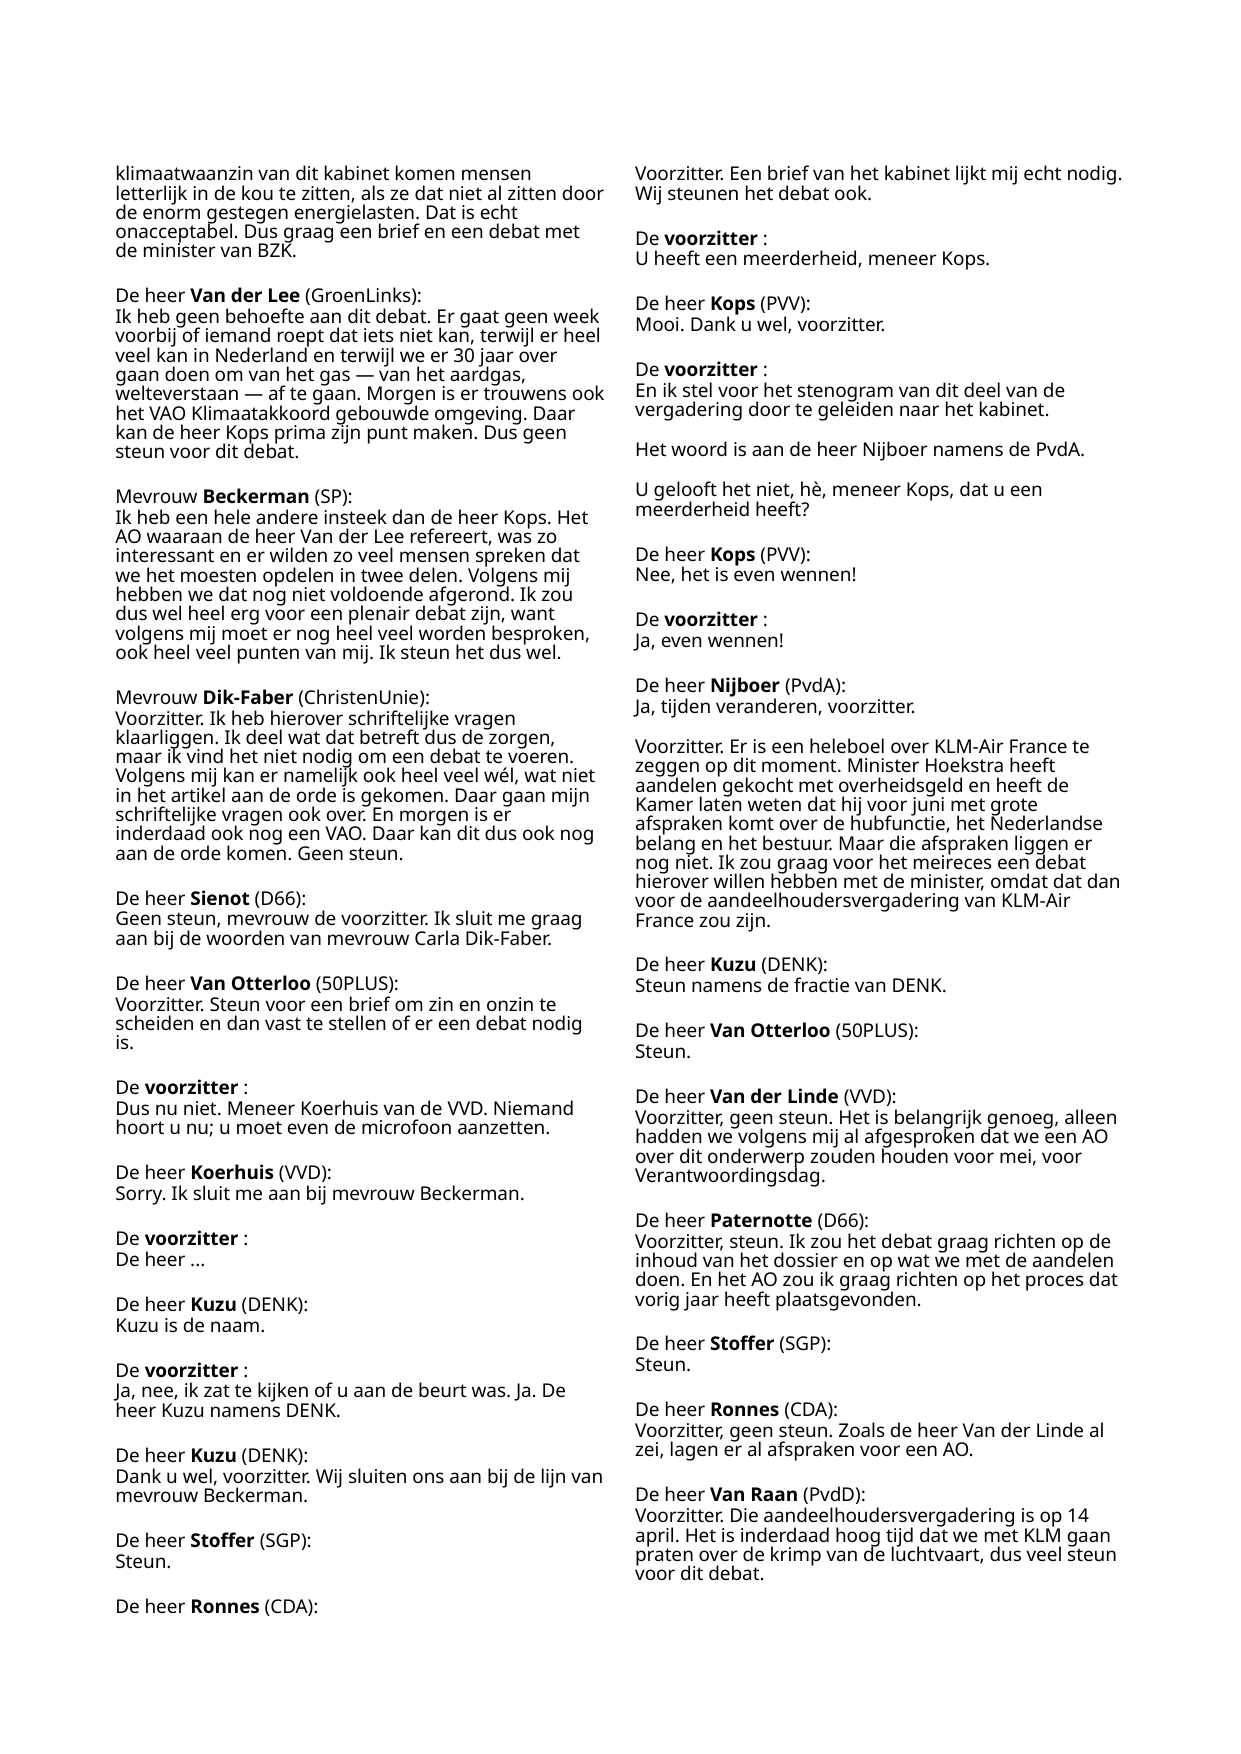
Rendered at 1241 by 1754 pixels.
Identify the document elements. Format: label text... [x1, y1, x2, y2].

text De voorzitter : [115, 1357, 605, 1382]
text De heer Van der Linde (VVD): [635, 1083, 1125, 1109]
text Het woord is aan de heer Nijboer namens de PvdA. [635, 441, 1125, 461]
text De heer Koerhuis (VVD): [115, 1159, 605, 1185]
text U heeft een meerderheid, meneer Kops. [635, 250, 1125, 270]
text De heer Stoffer (SGP): [115, 1527, 605, 1553]
text Sorry. Ik sluit me aan bij mevrouw Beckerman. [115, 1185, 605, 1204]
text De heer Ronnes (CDA): [115, 1593, 605, 1618]
text Ja, even wennen! [635, 632, 1125, 652]
text De heer Paternotte (D66): [635, 1207, 1125, 1233]
text De voorzitter : [635, 607, 1125, 632]
text Voorzitter. Ik heb hierover schriftelijke vragen klaarliggen. Ik deel wat dat betreft dus de zorgen, maar ik vind het niet nodig om een debat te voeren. Volgens mij kan er namelijk ook heel veel wél, wat niet in het artikel aan de orde is gekomen. Daar gaan mijn schriftelijke vragen ook over. En morgen is er inderdaad ook nog een VAO. Daar kan dit dus ook nog aan de orde komen. Geen steun. [115, 710, 605, 864]
text De voorzitter : [115, 1074, 605, 1100]
text Steun. [635, 1043, 1125, 1062]
text Steun. [115, 1553, 605, 1572]
text De heer Van Raan (PvdD): [635, 1482, 1125, 1507]
text De heer Kops (PVV): [635, 291, 1125, 316]
text Voorzitter. Er is een heleboel over KLM-Air France te zeggen op dit moment. Minister Hoekstra heeft aandelen gekocht met overheidsgeld en heeft de Kamer laten weten dat hij voor juni met grote afspraken komt over de hubfunctie, het Nederlandse belang en het bestuur. Maar die afspraken liggen er nog niet. Ik zou graag voor het meireces een debat hierover willen hebben met de minister, omdat dat dan voor de aandeelhoudersvergadering van KLM-Air France zou zijn. [635, 738, 1125, 931]
text De voorzitter : [635, 225, 1125, 250]
text Kuzu is de naam. [115, 1317, 605, 1336]
text Mevrouw Dik-Faber (ChristenUnie): [115, 684, 605, 710]
text De heer ... [115, 1251, 605, 1270]
text De heer Van Otterloo (50PLUS): [115, 970, 605, 996]
text klimaatwaanzin van dit kabinet komen mensen letterlijk in de kou te zitten, als ze dat niet al zitten door de enorm gestegen energielasten. Dat is echt onacceptabel. Dus graag een brief en een debat met de minister van BZK. [115, 165, 605, 262]
text De heer Stoffer (SGP): [635, 1331, 1125, 1356]
text Dank u wel, voorzitter. Wij sluiten ons aan bij de lijn van mevrouw Beckerman. [115, 1468, 605, 1506]
text Mevrouw Beckerman (SP): [115, 483, 605, 509]
text Steun namens de fractie van DENK. [635, 977, 1125, 997]
text Dus nu niet. Meneer Koerhuis van de VVD. Niemand hoort u nu; u moet even de microfoon aanzetten. [115, 1100, 605, 1138]
text De heer Kops (PVV): [635, 541, 1125, 566]
text Voorzitter. Die aandeelhoudersvergadering is op 14 april. Het is inderdaad hoog tijd dat we met KLM gaan praten over de krimp van de luchtvaart, dus veel steun voor dit debat. [635, 1507, 1125, 1584]
text Ja, tijden veranderen, voorzitter. [635, 698, 1125, 717]
text De heer Ronnes (CDA): [635, 1396, 1125, 1422]
text U gelooft het niet, hè, meneer Kops, dat u een meerderheid heeft? [635, 481, 1125, 520]
text Ja, nee, ik zat te kijken of u aan de beurt was. Ja. De heer Kuzu namens DENK. [115, 1382, 605, 1421]
text De voorzitter : [635, 356, 1125, 382]
text Geen steun, mevrouw de voorzitter. Ik sluit me graag aan bij de woorden van mevrouw Carla Dik-Faber. [115, 910, 605, 949]
text Voorzitter, geen steun. Het is belangrijk genoeg, alleen hadden we volgens mij al afgesproken dat we een AO over dit onderwerp zouden houden voor mei, voor Verantwoordingsdag. [635, 1109, 1125, 1186]
text Ik heb een hele andere insteek dan de heer Kops. Het AO waaraan de heer Van der Lee refereert, was zo interessant en er wilden zo veel mensen spreken dat we het moesten opdelen in twee delen. Volgens mij hebben we dat nog niet voldoende afgerond. Ik zou dus wel heel erg voor een plenair debat zijn, want volgens mij moet er nog heel veel worden besproken, ook heel veel punten van mij. Ik steun het dus wel. [115, 509, 605, 663]
text Mooi. Dank u wel, voorzitter. [635, 316, 1125, 336]
text De heer Van Otterloo (50PLUS): [635, 1017, 1125, 1043]
text Steun. [635, 1356, 1125, 1376]
text De heer Kuzu (DENK): [635, 952, 1125, 977]
text Voorzitter, geen steun. Zoals de heer Van der Linde al zei, lagen er al afspraken voor een AO. [635, 1422, 1125, 1461]
text Nee, het is even wennen! [635, 566, 1125, 586]
text Ik heb geen behoefte aan dit debat. Er gaat geen week voorbij of iemand roept dat iets niet kan, terwijl er heel veel kan in Nederland en terwijl we er 30 jaar over gaan doen om van het gas — van het aardgas, welteverstaan — af te gaan. Morgen is er trouwens ook het VAO Klimaatakkoord gebouwde omgeving. Daar kan de heer Kops prima zijn punt maken. Dus geen steun voor dit debat. [115, 308, 605, 462]
text Voorzitter. Steun voor een brief om zin en onzin te scheiden en dan vast te stellen of er een debat nodig is. [115, 996, 605, 1053]
text Voorzitter. Een brief van het kabinet lijkt mij echt nodig. Wij steunen het debat ook. [635, 165, 1125, 204]
text Voorzitter, steun. Ik zou het debat graag richten op de inhoud van het dossier en op wat we met de aandelen doen. En het AO zou ik graag richten op het proces dat vorig jaar heeft plaatsgevonden. [635, 1233, 1125, 1310]
text De heer Sienot (D66): [115, 885, 605, 910]
text De voorzitter : [115, 1225, 605, 1251]
text De heer Van der Lee (GroenLinks): [115, 282, 605, 308]
text En ik stel voor het stenogram van dit deel van de vergadering door te geleiden naar het kabinet. [635, 382, 1125, 421]
text De heer Kuzu (DENK): [115, 1442, 605, 1468]
text De heer Kuzu (DENK): [115, 1291, 605, 1317]
text De heer Nijboer (PvdA): [635, 672, 1125, 698]
